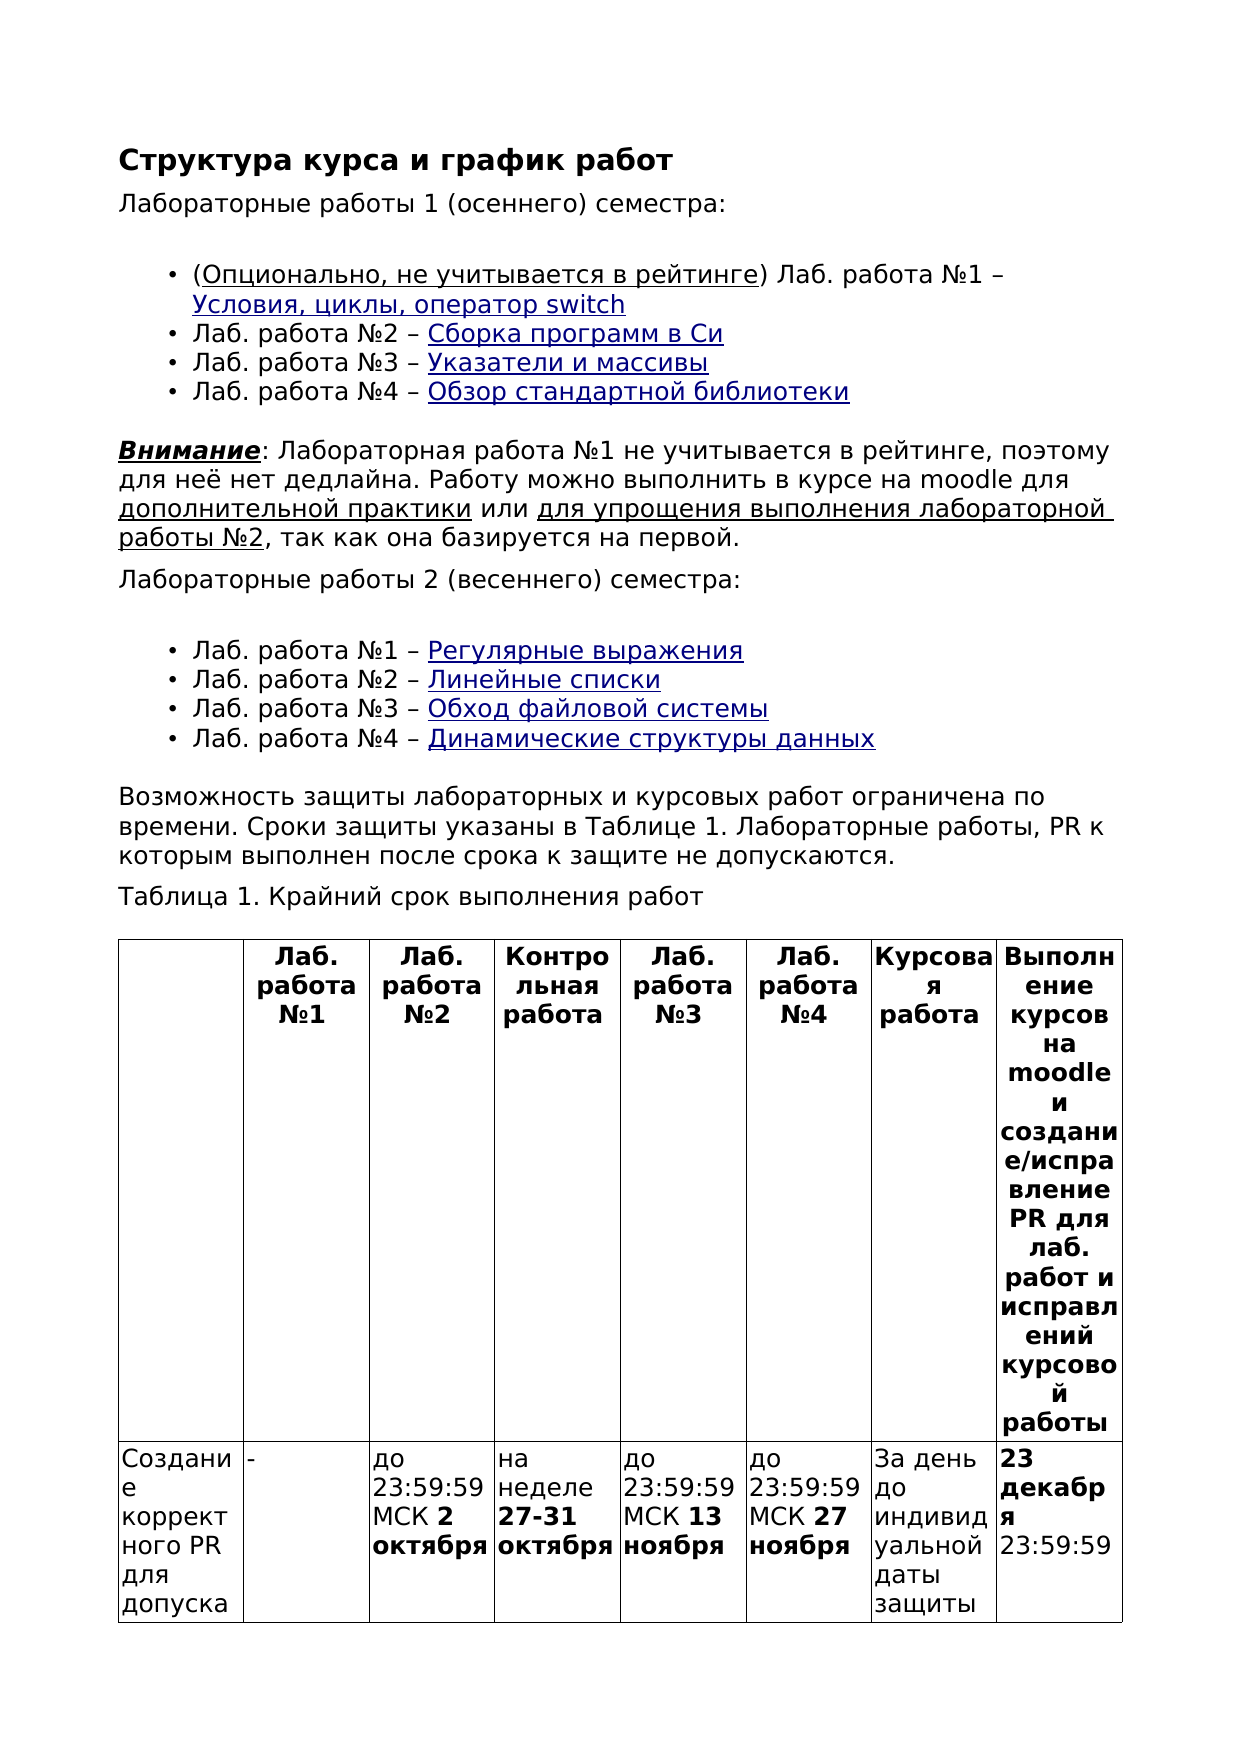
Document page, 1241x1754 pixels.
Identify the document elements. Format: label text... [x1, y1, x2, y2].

table_header Лаб. работа №1 [244, 940, 369, 1441]
table_cell - [244, 1442, 369, 1622]
subtitle Структура курса и график работ [118, 143, 1122, 177]
text Лабораторные работы 2 (весеннего) семестра: [118, 565, 1122, 594]
list Лаб. работа №2 – Сборка программ в Си [177, 319, 1122, 348]
table_cell 23 декабря 23:59:59 [997, 1442, 1122, 1622]
table_cell до 23:59:59 МСК 13 ноября [621, 1442, 746, 1622]
list Лаб. работа №4 – Динамические структуры данных [177, 724, 1122, 753]
table_header [119, 940, 243, 1441]
text Лабораторные работы 1 (осеннего) семестра: [118, 189, 1122, 219]
list Лаб. работа №3 – Указатели и массивы [177, 348, 1122, 377]
text Возможность защиты лабораторных и курсовых работ ограничена по времени. Сроки защиты указаны в Таблице 1. Лабораторные работы, PR к которым выполнен после срока к защите не допускаются. [118, 782, 1122, 870]
list Лаб. работа №1 – Регулярные выражения [177, 636, 1122, 666]
list Лаб. работа №4 – Обзор стандартной библиотеки [177, 377, 1122, 407]
table_header Лаб. работа №4 [747, 940, 871, 1441]
table_cell на неделе 27-31 октября [495, 1442, 620, 1622]
table_header Лаб. работа №3 [621, 940, 746, 1441]
table_header Контрольная работа [495, 940, 620, 1441]
table_header Курсовая работа [872, 940, 996, 1441]
table_header Лаб. работа №2 [370, 940, 494, 1441]
text Внимание: Лабораторная работа №1 не учитывается в рейтинге, поэтому для неё нет дедлайна. Работу можно выполнить в курсе на moodle для дополнительной практики или для упрощения выполнения лабораторной работы №2, так как она базируется на первой. [118, 436, 1122, 553]
table_cell За день до индивидуальной даты защиты [872, 1442, 996, 1622]
table_cell до 23:59:59 МСК 2 октября [370, 1442, 494, 1622]
list (Опционально, не учитывается в рейтинге) Лаб. работа №1 – Условия, циклы, оператор switch [177, 261, 1122, 319]
table_header Выполнение курсов на moodle и создание/исправление PR для лаб. работ и исправлений курсовой работы [997, 940, 1122, 1441]
list Лаб. работа №2 – Линейные списки [177, 666, 1122, 695]
text Таблица 1. Крайний срок выполнения работ [118, 882, 1122, 912]
table_cell до 23:59:59 МСК 27 ноября [747, 1442, 871, 1622]
list Лаб. работа №3 – Обход файловой системы [177, 695, 1122, 724]
table_cell Создание корректного PR для допуска [119, 1442, 243, 1622]
